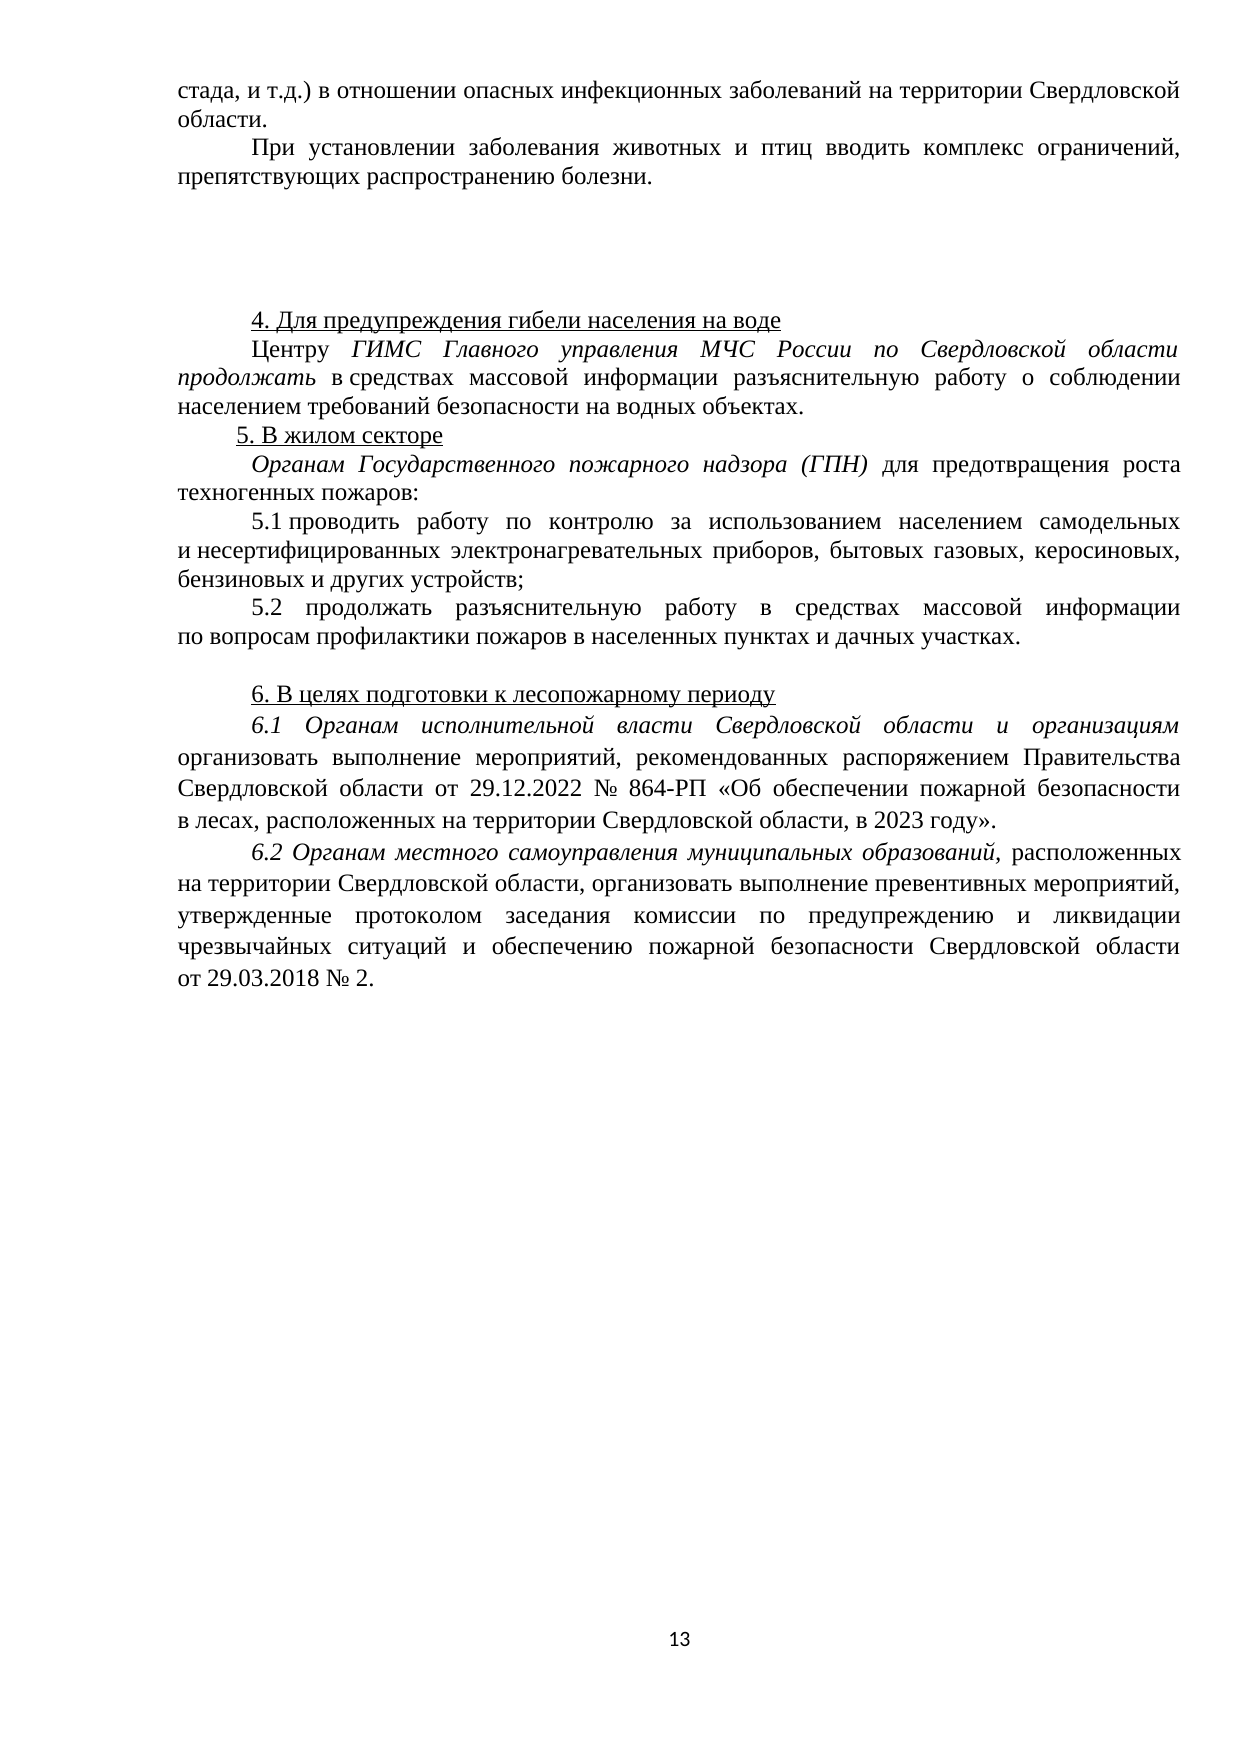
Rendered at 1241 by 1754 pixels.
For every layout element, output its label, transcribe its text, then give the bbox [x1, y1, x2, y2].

text 6.2 Органам местного самоуправления муниципальных образований, расположенных на территории Свердловской области, организовать выполнение превентивных мероприятий, утвержденные протоколом заседания комиссии по предупреждению и ликвидации чрезвычайных ситуаций и обеспечению пожарной безопасности Свердловской области от 29.03.2018 № 2. [177, 837, 1181, 992]
text 6.1 Органам исполнительной власти Свердловской области и организациям организовать выполнение мероприятий, рекомендованных распоряжением Правительства Свердловской области от 29.12.2022 № 864-РП «Об обеспечении пожарной безопасности в лесах, расположенных на территории Свердловской области, в 2023 году». [177, 710, 1181, 834]
text 4. Для предупреждения гибели населения на воде [177, 305, 1181, 334]
text 5. В жилом секторе [177, 420, 1181, 449]
text 5.1 проводить работу по контролю за использованием населением самодельных и несертифицированных электронагревательных приборов, бытовых газовых, керосиновых, бензиновых и других устройств; [177, 506, 1181, 592]
text стада, и т.д.) в отношении опасных инфекционных заболеваний на территории Свердловской области. [177, 75, 1181, 132]
text 6. В целях подготовки к лесопожарному периоду [177, 679, 1181, 707]
text Органам Государственного пожарного надзора (ГПН) для предотвращения роста техногенных пожаров: [177, 449, 1181, 506]
text При установлении заболевания животных и птиц вводить комплекс ограничений, препятствующих распространению болезни. [177, 132, 1181, 190]
text 5.2 продолжать разъяснительную работу в средствах массовой информации по вопросам профилактики пожаров в населенных пунктах и дачных участках. [177, 592, 1181, 650]
text Центру ГИМС Главного управления МЧС России по Свердловской области продолжать в средствах массовой информации разъяснительную работу о соблюдении населением требований безопасности на водных объектах. [177, 334, 1181, 420]
